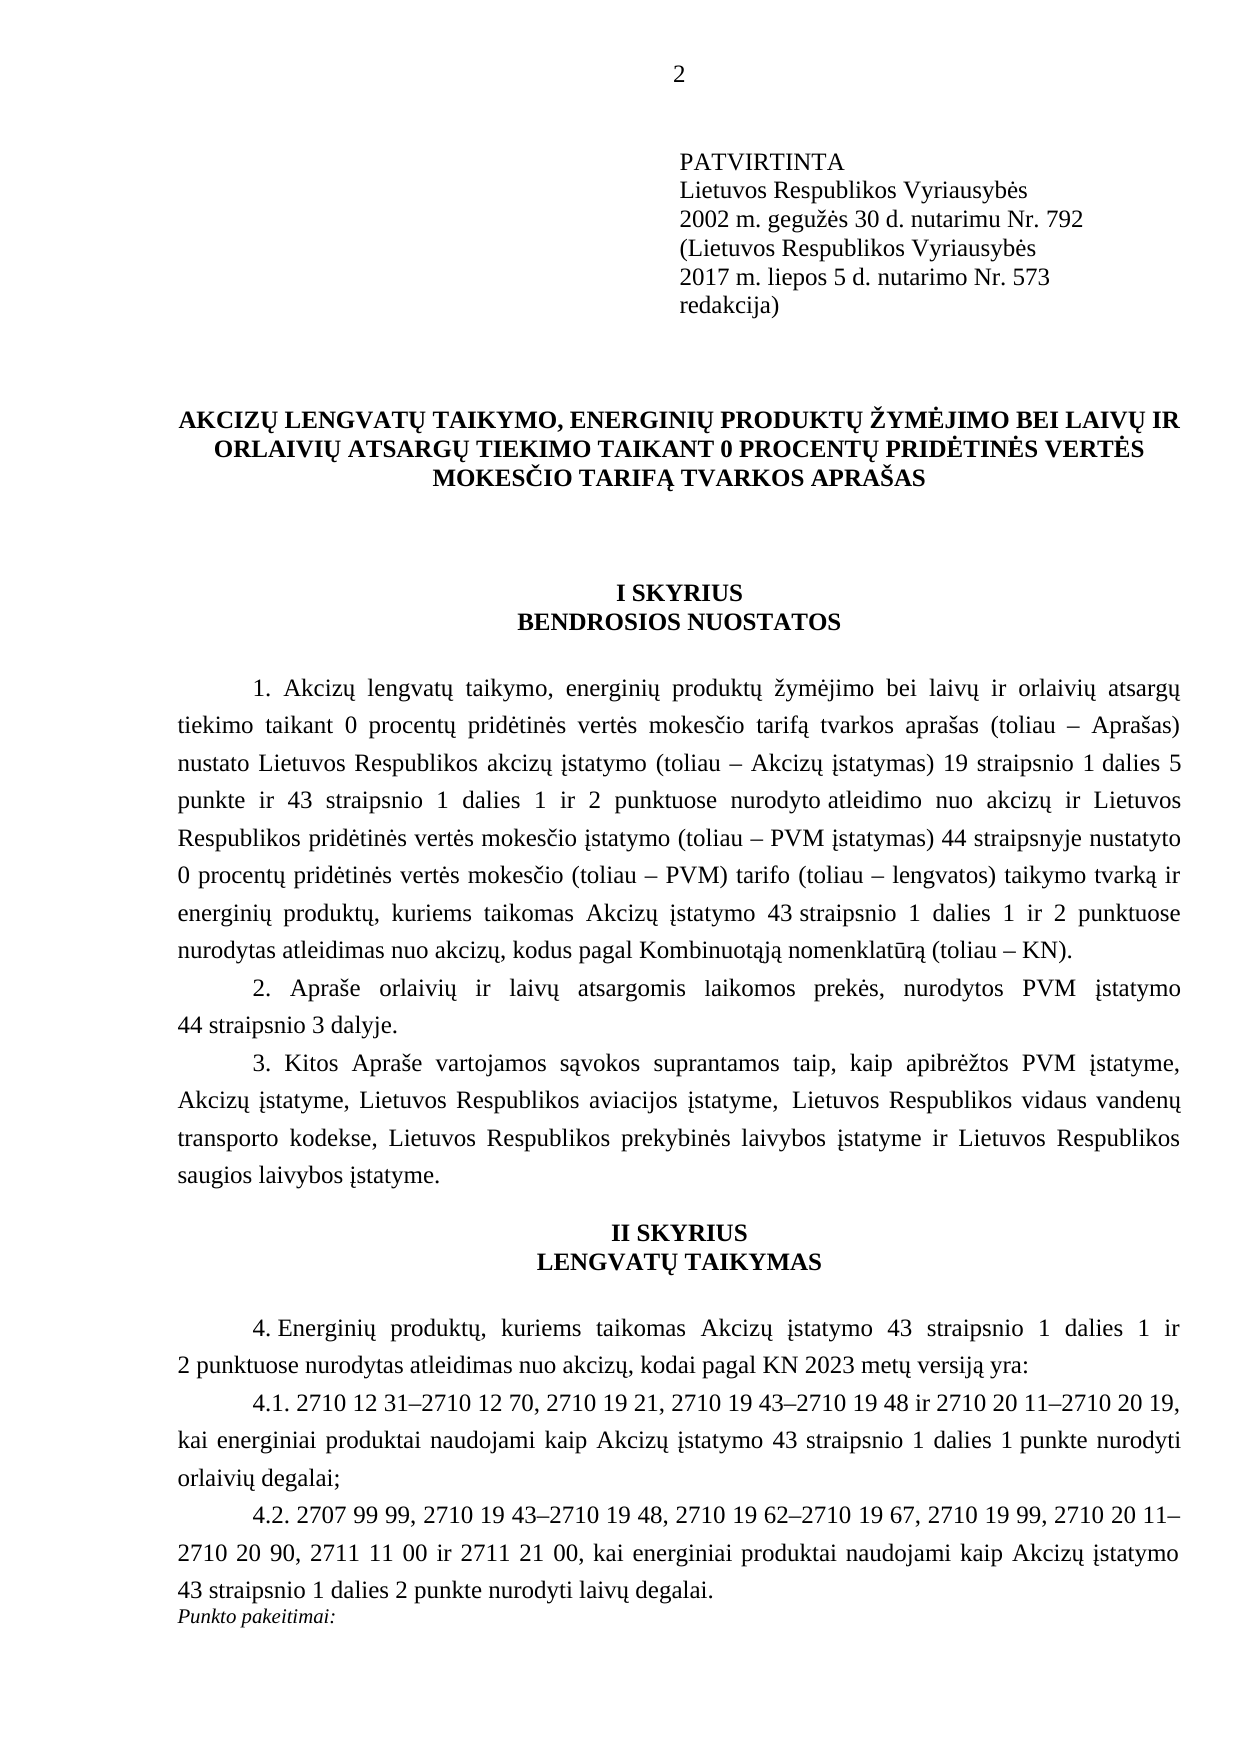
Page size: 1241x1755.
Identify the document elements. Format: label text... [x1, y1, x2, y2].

text AKCIZŲ LENGVATŲ TAIKYMO, ENERGINIŲ PRODUKTŲ ŽYMĖJIMO BEI LAIVŲ IR ORLAIVIŲ ATSARGŲ TIEKIMO TAIKANT 0 PROCENTŲ PRIDĖTINĖS VERTĖS MOKESČIO TARIFĄ TVARKOS APRAŠAS [177, 406, 1181, 492]
text II SKYRIUS [177, 1218, 1181, 1247]
text bENDROSIOS NUOSTATOS [177, 607, 1181, 636]
text 4.1. 2710 12 31–2710 12 70, 2710 19 21, 2710 19 43–2710 19 48 ir 2710 20 11–2710 20 19, kai energiniai produktai naudojami kaip Akcizų įstatymo 43 straipsnio 1 dalies 1 punkte nurodyti orlaivių degalai; [177, 1379, 1181, 1492]
text Punkto pakeitimai: [177, 1604, 1181, 1628]
text PATVIRTINTA Lietuvos Respublikos Vyriausybės 2002 m. gegužės 30 d. nutarimu Nr. 792 (Lietuvos Respublikos Vyriausybės 2017 m. liepos 5 d. nutarimo Nr. 573 redakcija) [679, 147, 1181, 319]
text 3. Kitos Apraše vartojamos sąvokos suprantamos taip, kaip apibrėžtos PVM įstatyme, Akcizų įstatyme, Lietuvos Respublikos aviacijos įstatyme, Lietuvos Respublikos vidaus vandenų transporto kodekse, Lietuvos Respublikos prekybinės laivybos įstatyme ir Lietuvos Respublikos saugios laivybos įstatyme. [177, 1039, 1181, 1189]
text 1. Akcizų lengvatų taikymo, energinių produktų žymėjimo bei laivų ir orlaivių atsargų tiekimo taikant 0 procentų pridėtinės vertės mokesčio tarifą tvarkos aprašas (toliau – Aprašas) nustato Lietuvos Respublikos akcizų įstatymo (toliau – Akcizų įstatymas) 19 straipsnio 1 dalies 5 punkte ir 43 straipsnio 1 dalies 1 ir 2 punktuose nurodyto atleidimo nuo akcizų ir Lietuvos Respublikos pridėtinės vertės mokesčio įstatymo (toliau – PVM įstatymas) 44 straipsnyje nustatyto 0 procentų pridėtinės vertės mokesčio (toliau – PVM) tarifo (toliau – lengvatos) taikymo tvarką ir energinių produktų, kuriems taikomas Akcizų įstatymo 43 straipsnio 1 dalies 1 ir 2 punktuose nurodytas atleidimas nuo akcizų, kodus pagal Kombinuotąją nomenklatūrą (toliau – KN). [177, 664, 1181, 964]
text I skyrius [177, 578, 1181, 607]
text LENGVATŲ TAIKYMAS [177, 1247, 1181, 1276]
text 4. Energinių produktų, kuriems taikomas Akcizų įstatymo 43 straipsnio 1 dalies 1 ir 2 punktuose nurodytas atleidimas nuo akcizų, kodai pagal KN 2023 metų versiją yra: [177, 1304, 1181, 1379]
text 2. Apraše orlaivių ir laivų atsargomis laikomos prekės, nurodytos PVM įstatymo 44 straipsnio 3 dalyje. [177, 964, 1181, 1039]
text 4.2. 2707 99 99, 2710 19 43–2710 19 48, 2710 19 62–2710 19 67, 2710 19 99, 2710 20 11–2710 20 90, 2711 11 00 ir 2711 21 00, kai energiniai produktai naudojami kaip Akcizų įstatymo 43 straipsnio 1 dalies 2 punkte nurodyti laivų degalai. [177, 1492, 1181, 1604]
